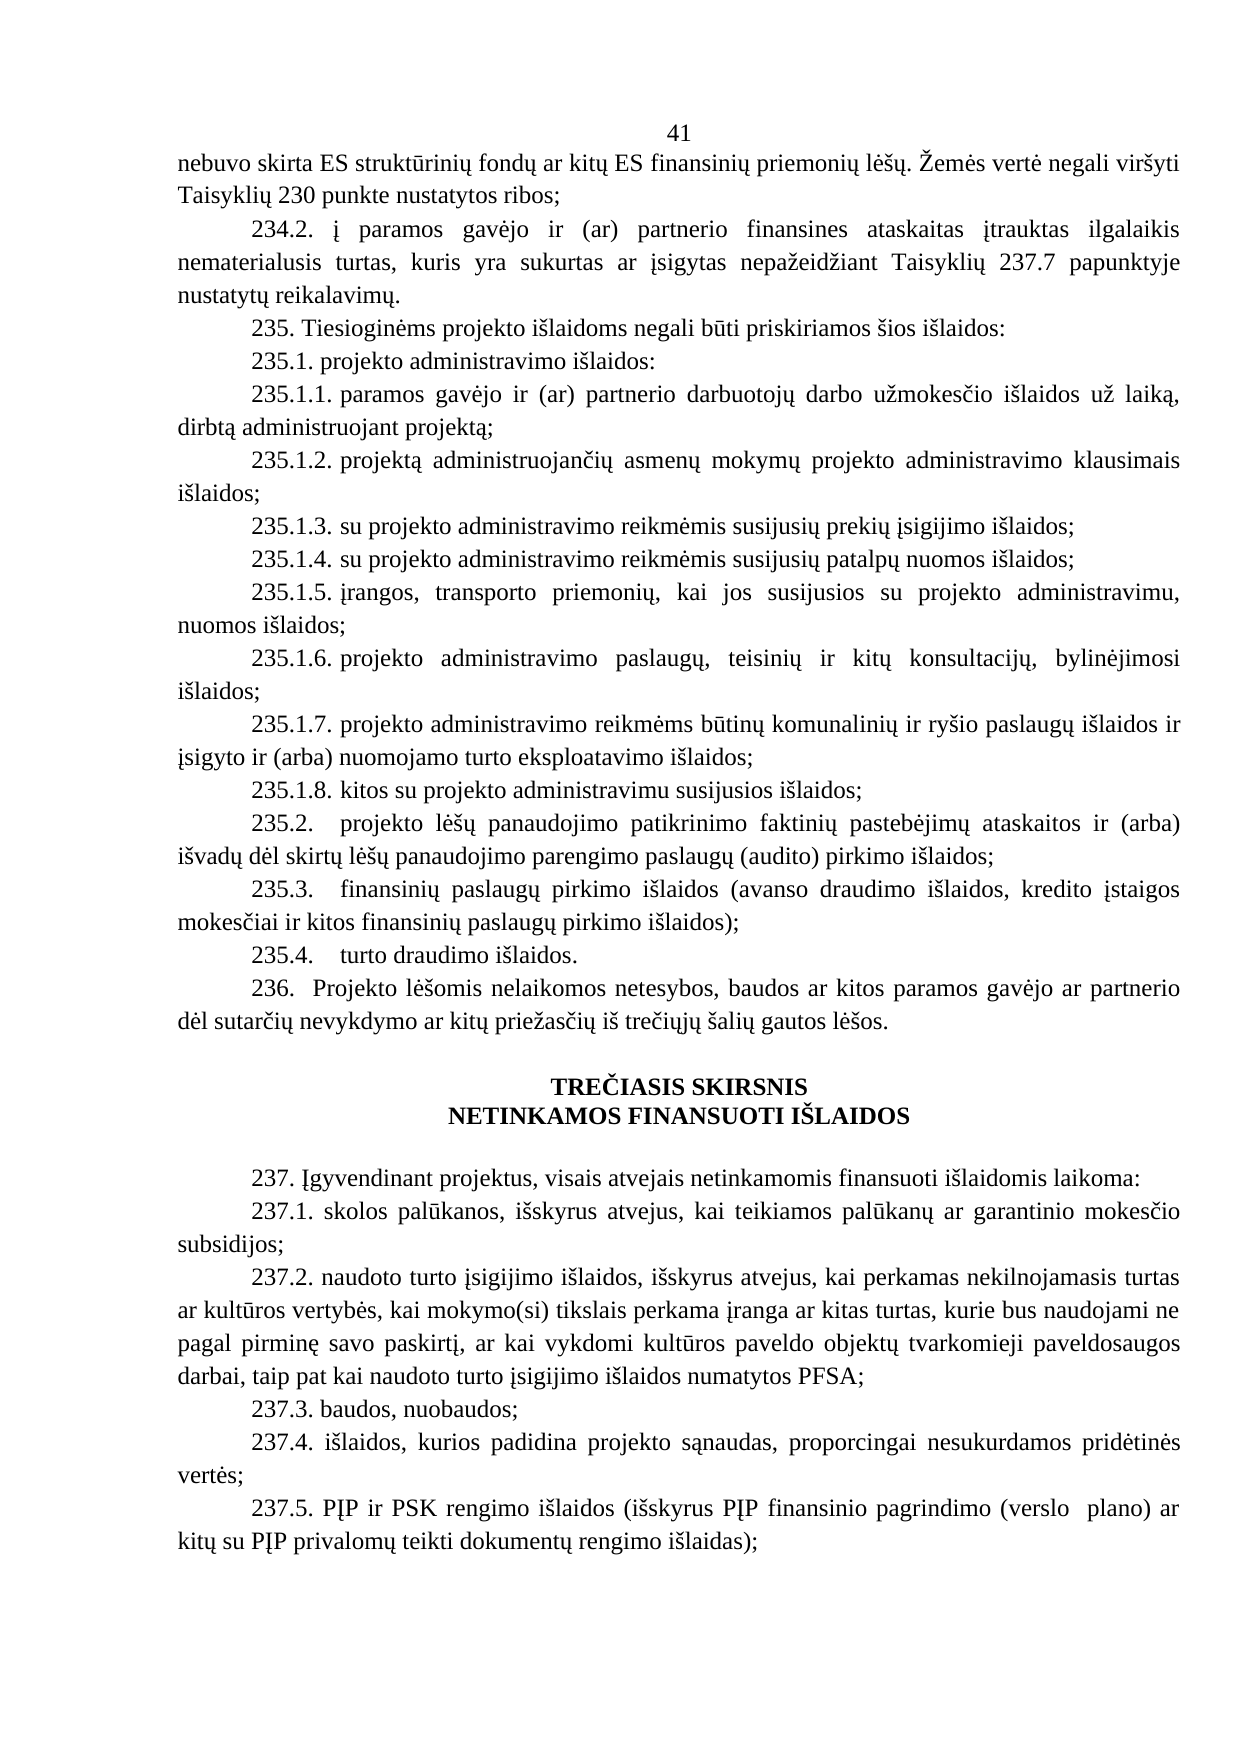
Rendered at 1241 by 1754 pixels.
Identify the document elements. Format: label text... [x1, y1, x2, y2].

text 237.5. PĮP ir PSK rengimo išlaidos (išskyrus PĮP finansinio pagrindimo (verslo plano) ar kitų su PĮP privalomų teikti dokumentų rengimo išlaidas); [177, 1493, 1181, 1555]
text 235.1.5. įrangos, transporto priemonių, kai jos susijusios su projekto administravimu, nuomos išlaidos; [177, 577, 1181, 639]
text 234.2. į paramos gavėjo ir (ar) partnerio finansines ataskaitas įtrauktas ilgalaikis nematerialusis turtas, kuris yra sukurtas ar įsigytas nepažeidžiant Taisyklių 237.7 papunktyje nustatytų reikalavimų. [177, 214, 1181, 308]
text 235.2. projekto lėšų panaudojimo patikrinimo faktinių pastebėjimų ataskaitos ir (arba) išvadų dėl skirtų lėšų panaudojimo parengimo paslaugų (audito) pirkimo išlaidos; [177, 808, 1181, 870]
text 237.2. naudoto turto įsigijimo išlaidos, išskyrus atvejus, kai perkamas nekilnojamasis turtas ar kultūros vertybės, kai mokymo(si) tikslais perkama įranga ar kitas turtas, kurie bus naudojami ne pagal pirminę savo paskirtį, ar kai vykdomi kultūros paveldo objektų tvarkomieji paveldosaugos darbai, taip pat kai naudoto turto įsigijimo išlaidos numatytos PFSA; [177, 1262, 1181, 1389]
text 235.1.3. su projekto administravimo reikmėmis susijusių prekių įsigijimo išlaidos; [177, 511, 1181, 539]
text TREČIASIS SKIRSNIS [177, 1072, 1181, 1101]
text NETINKAMOS FINANSUOTI IŠLAIDOS [177, 1101, 1181, 1130]
text 235.1.6. projekto administravimo paslaugų, teisinių ir kitų konsultacijų, bylinėjimosi išlaidos; [177, 643, 1181, 705]
text 235.4. turto draudimo išlaidos. [177, 940, 1181, 969]
text 236. Projekto lėšomis nelaikomos netesybos, baudos ar kitos paramos gavėjo ar partnerio dėl sutarčių nevykdymo ar kitų priežasčių iš trečiųjų šalių gautos lėšos. [177, 973, 1181, 1035]
text 235.1.8. kitos su projekto administravimu susijusios išlaidos; [177, 775, 1181, 804]
text 237.3. baudos, nuobaudos; [177, 1394, 1181, 1423]
text 235.1.1. paramos gavėjo ir (ar) partnerio darbuotojų darbo užmokesčio išlaidos už laiką, dirbtą administruojant projektą; [177, 379, 1181, 441]
text 235. Tiesioginėms projekto išlaidoms negali būti priskiriamos šios išlaidos: [177, 313, 1181, 341]
text 235.3. finansinių paslaugų pirkimo išlaidos (avanso draudimo išlaidos, kredito įstaigos mokesčiai ir kitos finansinių paslaugų pirkimo išlaidos); [177, 874, 1181, 936]
text 235.1.4. su projekto administravimo reikmėmis susijusių patalpų nuomos išlaidos; [177, 544, 1181, 573]
text 235.1.7. projekto administravimo reikmėms būtinų komunalinių ir ryšio paslaugų išlaidos ir įsigyto ir (arba) nuomojamo turto eksploatavimo išlaidos; [177, 709, 1181, 771]
text nebuvo skirta ES struktūrinių fondų ar kitų ES finansinių priemonių lėšų. Žemės vertė negali viršyti Taisyklių 230 punkte nustatytos ribos; [177, 148, 1181, 209]
text 235.1.2. projektą administruojančių asmenų mokymų projekto administravimo klausimais išlaidos; [177, 445, 1181, 507]
text 235.1. projekto administravimo išlaidos: [177, 346, 1181, 374]
text 237. Įgyvendinant projektus, visais atvejais netinkamomis finansuoti išlaidomis laikoma: [177, 1163, 1181, 1191]
text 237.1. skolos palūkanos, išskyrus atvejus, kai teikiamos palūkanų ar garantinio mokesčio subsidijos; [177, 1196, 1181, 1257]
text 237.4. išlaidos, kurios padidina projekto sąnaudas, proporcingai nesukurdamos pridėtinės vertės; [177, 1427, 1181, 1489]
